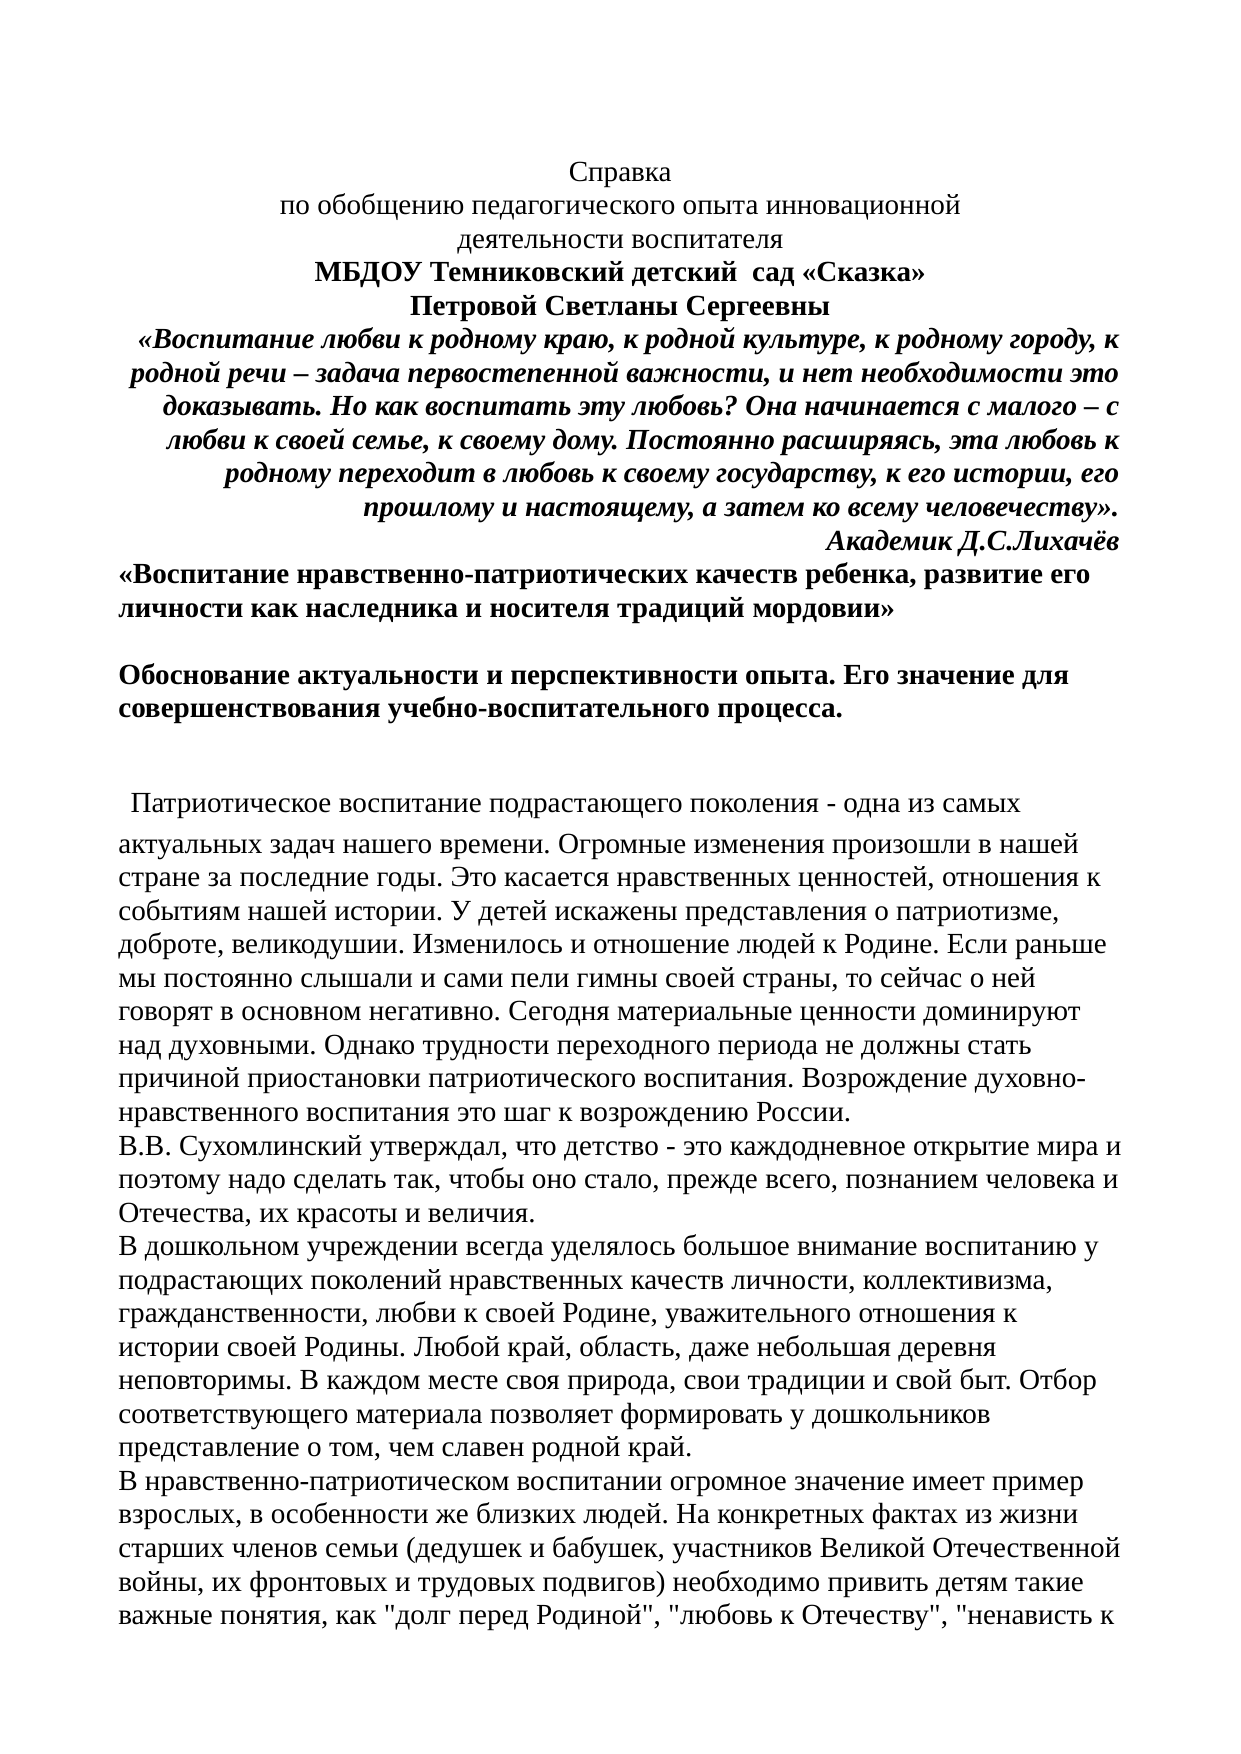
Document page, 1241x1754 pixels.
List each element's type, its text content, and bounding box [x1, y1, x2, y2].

text Патриотическое воспитание подрастающего поколения - одна из самых актуальных задач нашего времени. Огромные изменения произошли в нашей стране за последние годы. Это касается нравственных ценностей, отношения к событиям нашей истории. У детей искажены представления о патриотизме, доброте, великодушии. Изменилось и отношение людей к Родине. Если раньше мы постоянно слышали и сами пели гимны своей страны, то сейчас о ней говорят в основном негативно. Сегодня материальные ценности доминируют над духовными. Однако трудности переходного периода не должны стать причиной приостановки патриотического воспитания. Возрождение духовно-нравственного воспитания это шаг к возрождению России. [118, 759, 1122, 1128]
text В дошкольном учреждении всегда уделялось большое внимание воспитанию у подрастающих поколений нравственных качеств личности, коллективизма, гражданственности, любви к своей Родине, уважительного отношения к истории своей Родины. Любой край, область, даже небольшая деревня неповторимы. В каждом месте своя природа, свои традиции и свой быт. Отбор соответствующего материала позволяет формировать у дошкольников представление о том, чем славен родной край. [118, 1228, 1122, 1463]
text МБДОУ Темниковский детский сад «Сказка» [118, 254, 1122, 288]
text Справка [118, 118, 1122, 187]
text Петровой Светланы Сергеевны [118, 288, 1122, 321]
text по обобщению педагогического опыта инновационной [118, 187, 1122, 221]
text В нравственно-патриотическом воспитании огромное значение имеет пример взрослых, в особенности же близких людей. На конкретных фактах из жизни старших членов семьи (дедушек и бабушек, участников Великой Отечественной войны, их фронтовых и трудовых подвигов) необходимо привить детям такие важные понятия, как "долг перед Родиной", "любовь к Отечеству", "ненависть к [118, 1463, 1122, 1631]
text В.В. Сухомлинский утверждал, что детство - это каждодневное открытие мира и поэтому надо сделать так, чтобы оно стало, прежде всего, познанием человека и Отечества, их красоты и величия. [118, 1128, 1122, 1228]
text Академик Д.С.Лихачёв [118, 523, 1122, 556]
text деятельности воспитателя [118, 221, 1122, 254]
text Обоснование актуальности и перспективности опыта. Его значение для совершенствования учебно-воспитательного процесса. [118, 657, 1122, 724]
text «Воспитание нравственно-патриотических качеств ребенка, развитие его личности как наследника и носителя традиций мордовии» [118, 556, 1122, 623]
text «Воспитание любви к родному краю, к родной культуре, к родному городу, к родной речи – задача первостепенной важности, и нет необходимости это доказывать. Но как воспитать эту любовь? Она начинается с малого – с любви к своей семье, к своему дому. Постоянно расширяясь, эта любовь к родному переходит в любовь к своему государству, к его истории, его прошлому и настоящему, а затем ко всему человечеству». [118, 321, 1122, 523]
